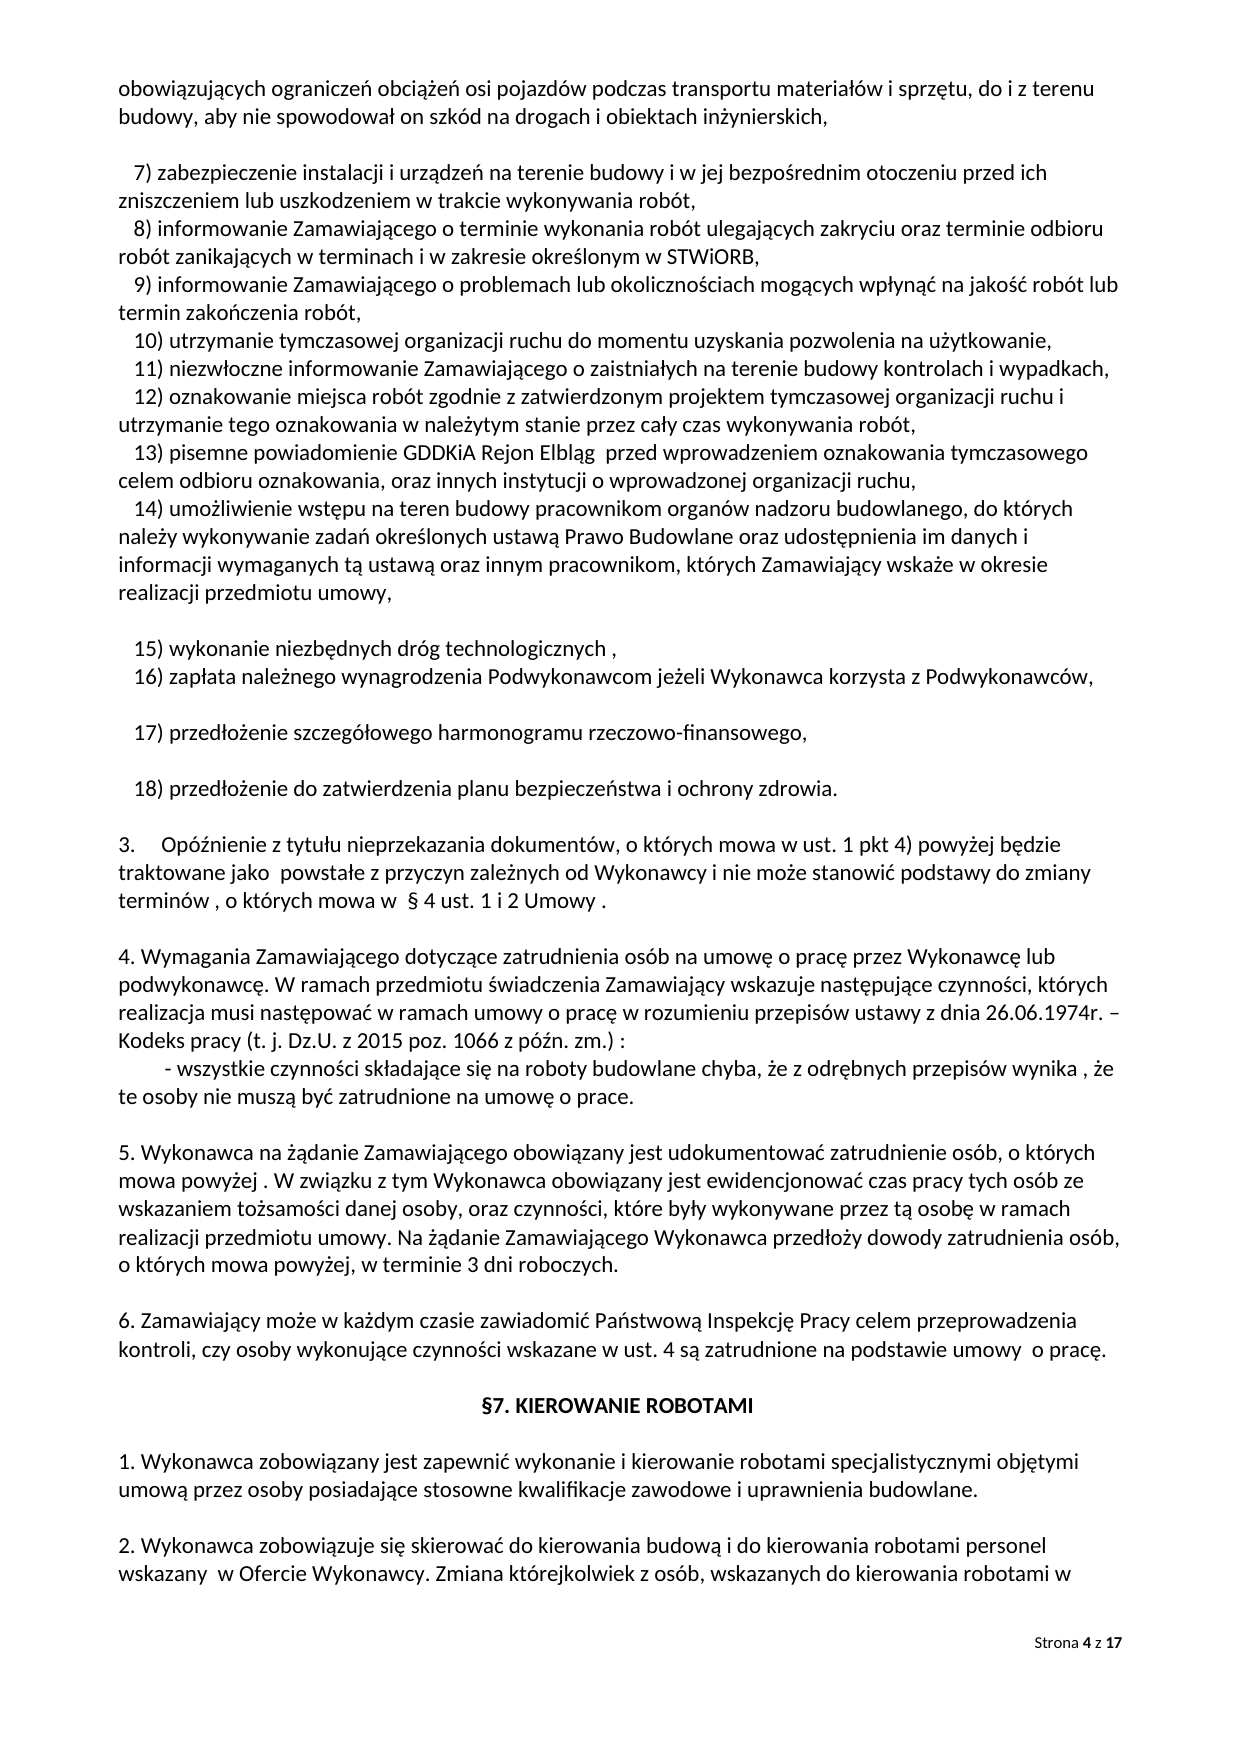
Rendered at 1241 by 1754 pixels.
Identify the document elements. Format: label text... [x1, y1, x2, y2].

text 11) niezwłoczne informowanie Zamawiającego o zaistniałych na terenie budowy kontrolach i wypadkach, [118, 354, 1122, 382]
text obowiązujących ograniczeń obciążeń osi pojazdów podczas transportu materiałów i sprzętu, do i z terenu budowy, aby nie spowodował on szkód na drogach i obiektach inżynierskich, [118, 74, 1122, 130]
text 15) wykonanie niezbędnych dróg technologicznych , [118, 634, 1122, 662]
text 6. Zamawiający może w każdym czasie zawiadomić Państwową Inspekcję Pracy celem przeprowadzenia kontroli, czy osoby wykonujące czynności wskazane w ust. 4 są zatrudnione na podstawie umowy o pracę. [118, 1307, 1122, 1363]
text 8) informowanie Zamawiającego o terminie wykonania robót ulegających zakryciu oraz terminie odbioru robót zanikających w terminach i w zakresie określonym w STWiORB, [118, 214, 1122, 270]
text 12) oznakowanie miejsca robót zgodnie z zatwierdzonym projektem tymczasowej organizacji ruchu i utrzymanie tego oznakowania w należytym stanie przez cały czas wykonywania robót, [118, 382, 1122, 438]
text 10) utrzymanie tymczasowej organizacji ruchu do momentu uzyskania pozwolenia na użytkowanie, [118, 326, 1122, 354]
text §7. KIEROWANIE ROBOTAMI [118, 1391, 1122, 1419]
text 1. Wykonawca zobowiązany jest zapewnić wykonanie i kierowanie robotami specjalistycznymi objętymi umową przez osoby posiadające stosowne kwalifikacje zawodowe i uprawnienia budowlane. [118, 1447, 1122, 1503]
text 14) umożliwienie wstępu na teren budowy pracownikom organów nadzoru budowlanego, do których należy wykonywanie zadań określonych ustawą Prawo Budowlane oraz udostępnienia im danych i informacji wymaganych tą ustawą oraz innym pracownikom, których Zamawiający wskaże w okresie realizacji przedmiotu umowy, [118, 494, 1122, 606]
text 9) informowanie Zamawiającego o problemach lub okolicznościach mogących wpłynąć na jakość robót lub termin zakończenia robót, [118, 270, 1122, 326]
text - wszystkie czynności składające się na roboty budowlane chyba, że z odrębnych przepisów wynika , że te osoby nie muszą być zatrudnione na umowę o prace. [118, 1054, 1122, 1111]
text 17) przedłożenie szczegółowego harmonogramu rzeczowo-finansowego, [118, 718, 1122, 746]
text 18) przedłożenie do zatwierdzenia planu bezpieczeństwa i ochrony zdrowia. [118, 774, 1122, 802]
text 5. Wykonawca na żądanie Zamawiającego obowiązany jest udokumentować zatrudnienie osób, o których mowa powyżej . W związku z tym Wykonawca obowiązany jest ewidencjonować czas pracy tych osób ze wskazaniem tożsamości danej osoby, oraz czynności, które były wykonywane przez tą osobę w ramach realizacji przedmiotu umowy. Na żądanie Zamawiającego Wykonawca przedłoży dowody zatrudnienia osób, o których mowa powyżej, w terminie 3 dni roboczych. [118, 1138, 1122, 1279]
text 13) pisemne powiadomienie GDDKiA Rejon Elbląg przed wprowadzeniem oznakowania tymczasowego celem odbioru oznakowania, oraz innych instytucji o wprowadzonej organizacji ruchu, [118, 438, 1122, 494]
text 7) zabezpieczenie instalacji i urządzeń na terenie budowy i w jej bezpośrednim otoczeniu przed ich zniszczeniem lub uszkodzeniem w trakcie wykonywania robót, [118, 158, 1122, 214]
text 4. Wymagania Zamawiającego dotyczące zatrudnienia osób na umowę o pracę przez Wykonawcę lub podwykonawcę. W ramach przedmiotu świadczenia Zamawiający wskazuje następujące czynności, których realizacja musi następować w ramach umowy o pracę w rozumieniu przepisów ustawy z dnia 26.06.1974r. – Kodeks pracy (t. j. Dz.U. z 2015 poz. 1066 z późn. zm.) : [118, 942, 1122, 1054]
text 16) zapłata należnego wynagrodzenia Podwykonawcom jeżeli Wykonawca korzysta z Podwykonawców, [118, 662, 1122, 690]
text 3. Opóźnienie z tytułu nieprzekazania dokumentów, o których mowa w ust. 1 pkt 4) powyżej będzie traktowane jako powstałe z przyczyn zależnych od Wykonawcy i nie może stanowić podstawy do zmiany terminów , o których mowa w § 4 ust. 1 i 2 Umowy . [118, 830, 1122, 914]
text 2. Wykonawca zobowiązuje się skierować do kierowania budową i do kierowania robotami personel wskazany w Ofercie Wykonawcy. Zmiana którejkolwiek z osób, wskazanych do kierowania robotami w [118, 1531, 1122, 1587]
